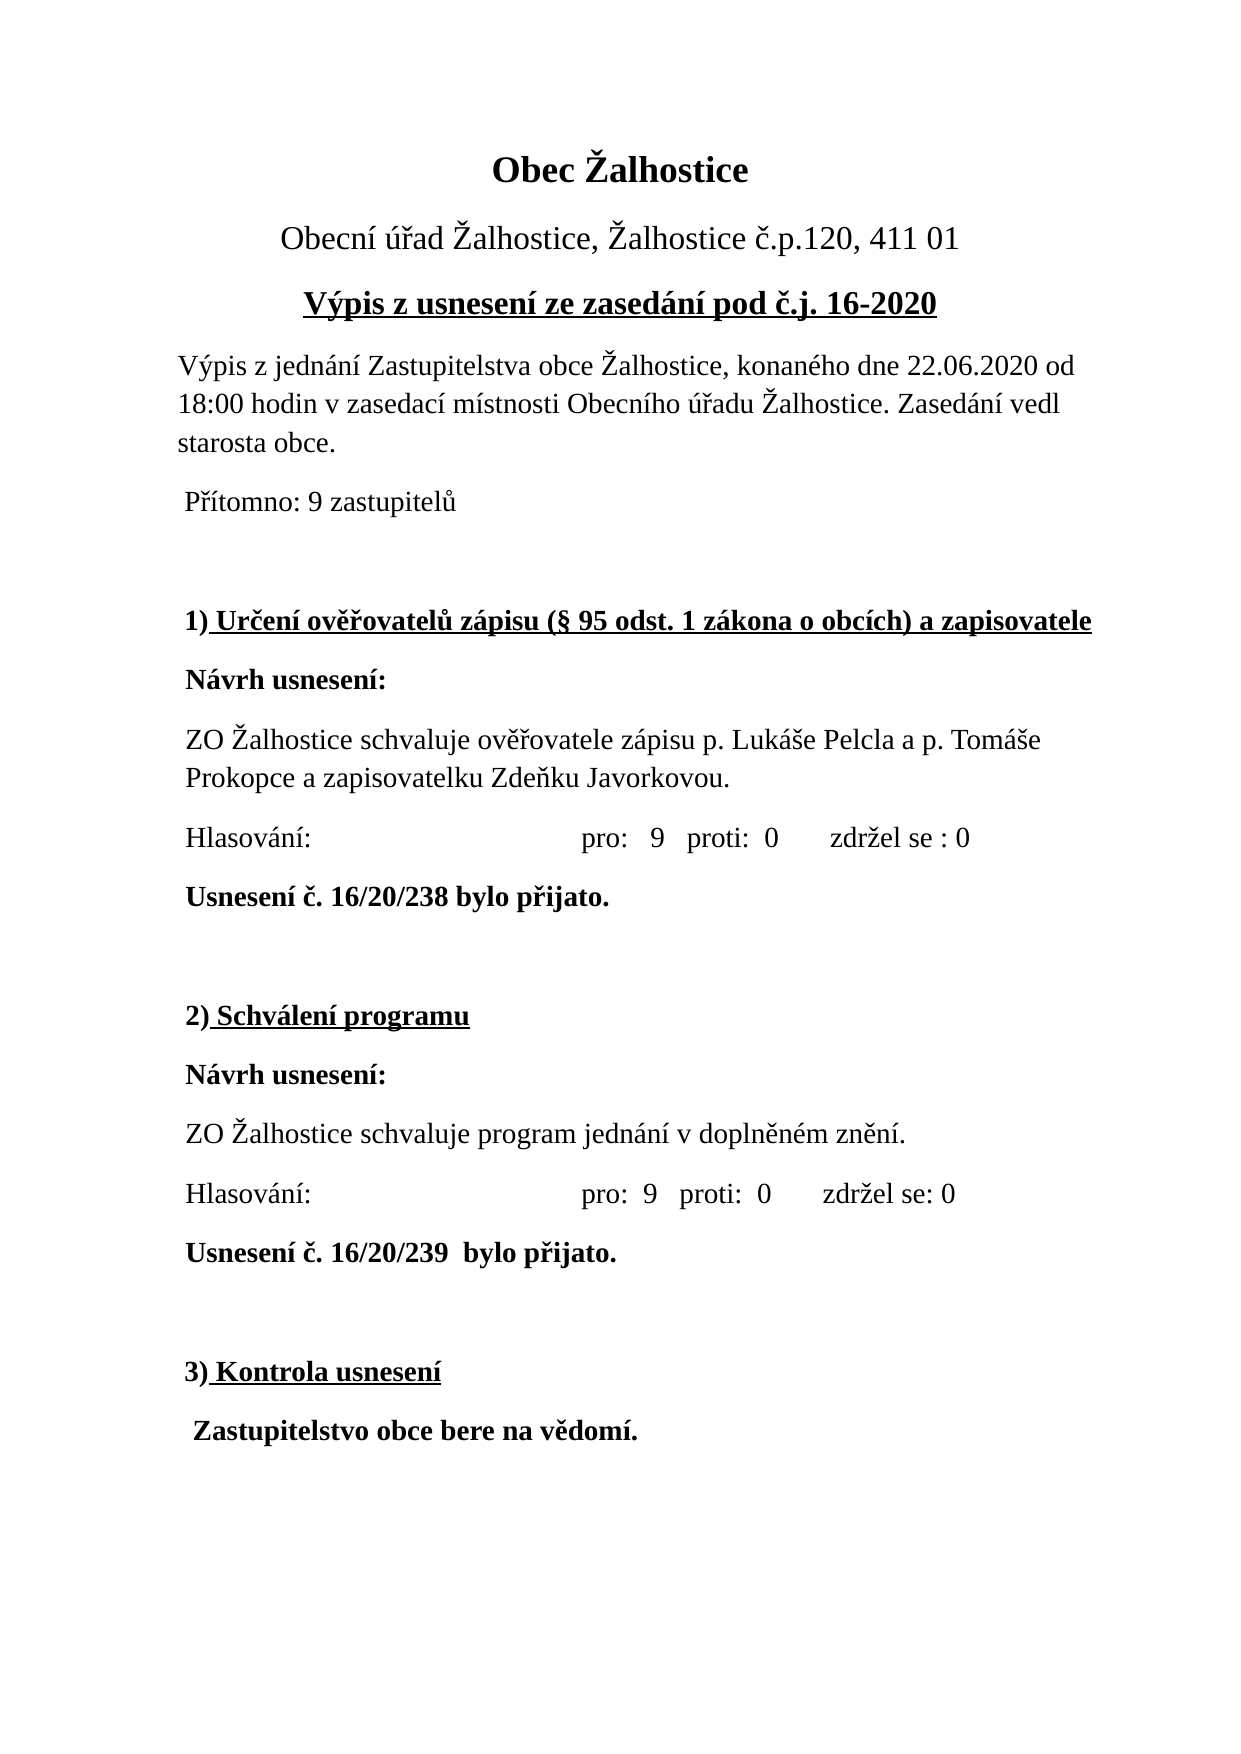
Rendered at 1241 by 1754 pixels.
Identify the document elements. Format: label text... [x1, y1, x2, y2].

text Zastupitelstvo obce bere na vědomí. [185, 1413, 1093, 1447]
text Výpis z jednání Zastupitelstva obce Žalhostice, konaného dne 22.06.2020 od 18:00 hodin v zasedací místnosti Obecního úřadu Žalhostice. Zasedání vedl starosta obce. [177, 348, 1093, 458]
text Návrh usnesení: [185, 1057, 1093, 1091]
text Výpis z usnesení ze zasedání pod č.j. 16-2020 [148, 283, 1093, 321]
text Usnesení č. 16/20/239 bylo přijato. [185, 1235, 1093, 1269]
text Usnesení č. 16/20/238 bylo přijato. [185, 879, 1093, 913]
text 1) Určení ověřovatelů zápisu (§ 95 odst. 1 zákona o obcích) a zapisovatele [148, 603, 1093, 637]
text Obecní úřad Žalhostice, Žalhostice č.p.120, 411 01 [148, 218, 1093, 256]
text ZO Žalhostice schvaluje ověřovatele zápisu p. Lukáše Pelcla a p. Tomáše Prokopce a zapisovatelku Zdeňku Javorkovou. [185, 722, 1093, 794]
text 2) Schválení programu [148, 998, 1093, 1031]
text Hlasování: pro: 9 proti: 0 zdržel se: 0 [185, 1176, 1093, 1209]
text Přítomno: 9 zastupitelů [148, 484, 1093, 518]
text ZO Žalhostice schvaluje program jednání v doplněném znění. [185, 1117, 1093, 1150]
text 3) Kontrola usnesení [148, 1354, 1093, 1388]
text Hlasování: pro: 9 proti: 0 zdržel se : 0 [185, 820, 1093, 853]
text Návrh usnesení: [185, 662, 1093, 696]
text Obec Žalhostice [148, 148, 1093, 191]
